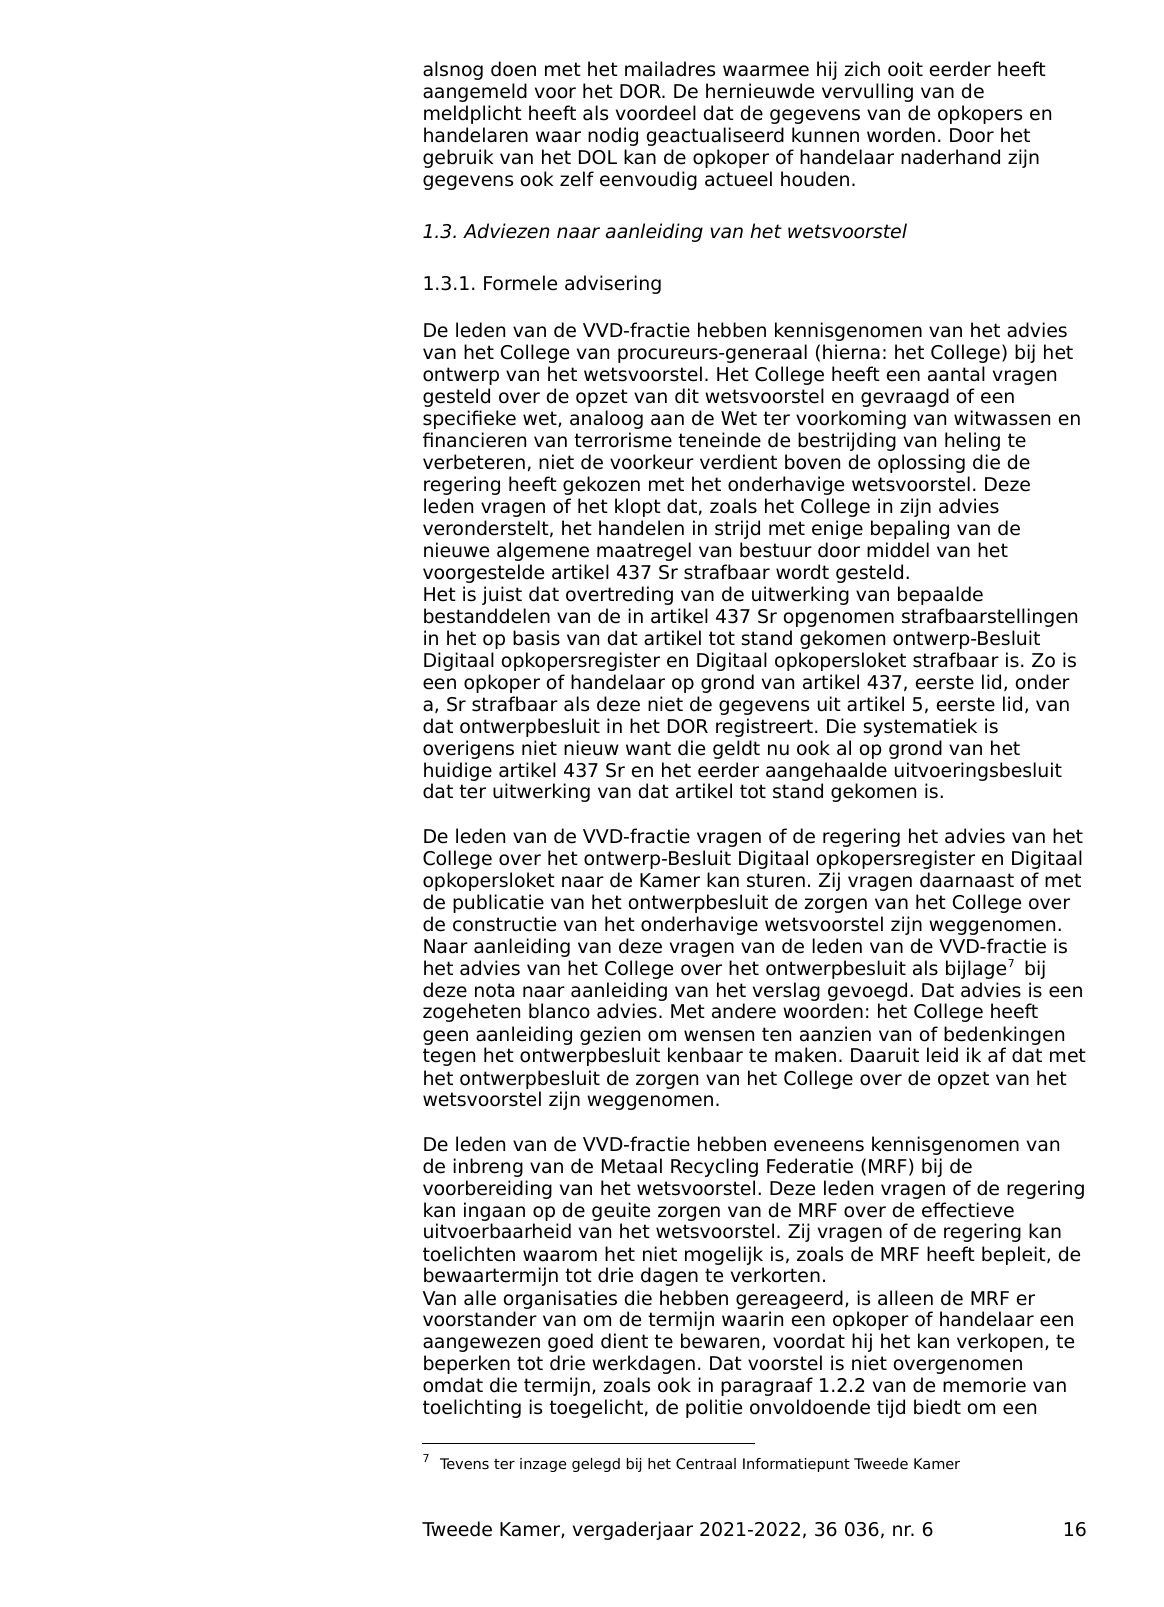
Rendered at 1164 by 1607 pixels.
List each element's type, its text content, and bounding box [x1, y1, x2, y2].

text alsnog doen met het mailadres waarmee hij zich ooit eerder heeft aangemeld voor het DOR. De hernieuwde vervulling van de meldplicht heeft als voordeel dat de gegevens van de opkopers en handelaren waar nodig geactualiseerd kunnen worden. Door het gebruik van het DOL kan de opkoper of handelaar naderhand zijn gegevens ook zelf eenvoudig actueel houden. [422, 59, 1087, 191]
text Naar aanleiding van deze vragen van de leden van de VVD-fractie is het advies van het College over het ontwerpbesluit als bijlage bij deze nota naar aanleiding van het verslag gevoegd. Dat advies is een zogeheten blanco advies. Met andere woorden: het College heeft geen aanleiding gezien om wensen ten aanzien van of bedenkingen tegen het ontwerpbesluit kenbaar te maken. Daaruit leid ik af dat met het ontwerpbesluit de zorgen van het College over de opzet van het wetsvoorstel zijn weggenomen. [422, 936, 1087, 1111]
text De leden van de VVD-fractie hebben eveneens kennisgenomen van de inbreng van de Metaal Recycling Federatie (MRF) bij de voorbereiding van het wetsvoorstel. Deze leden vragen of de regering kan ingaan op de geuite zorgen van de MRF over de effectieve uitvoerbaarheid van het wetsvoorstel. Zij vragen of de regering kan toelichten waarom het niet mogelijk is, zoals de MRF heeft bepleit, de bewaartermijn tot drie dagen te verkorten. [422, 1133, 1087, 1287]
text Het is juist dat overtreding van de uitwerking van bepaalde bestanddelen van de in artikel 437 Sr opgenomen strafbaarstellingen in het op basis van dat artikel tot stand gekomen ontwerp-Besluit Digitaal opkopersregister en Digitaal opkopersloket strafbaar is. Zo is een opkoper of handelaar op grond van artikel 437, eerste lid, onder a, Sr strafbaar als deze niet de gegevens uit artikel 5, eerste lid, van dat ontwerpbesluit in het DOR registreert. Die systematiek is overigens niet nieuw want die geldt nu ook al op grond van het huidige artikel 437 Sr en het eerder aangehaalde uitvoeringsbesluit dat ter uitwerking van dat artikel tot stand gekomen is. [422, 584, 1087, 803]
subtitle 1.3.1. Formele advisering [422, 273, 1087, 295]
text De leden van de VVD-fractie vragen of de regering het advies van het College over het ontwerp-Besluit Digitaal opkopersregister en Digitaal opkopersloket naar de Kamer kan sturen. Zij vragen daarnaast of met de publicatie van het ontwerpbesluit de zorgen van het College over de constructie van het onderhavige wetsvoorstel zijn weggenomen. [422, 826, 1087, 936]
text De leden van de VVD-fractie hebben kennisgenomen van het advies van het College van procureurs-generaal (hierna: het College) bij het ontwerp van het wetsvoorstel. Het College heeft een aantal vragen gesteld over de opzet van dit wetsvoorstel en gevraagd of een specifieke wet, analoog aan de Wet ter voorkoming van witwassen en financieren van terrorisme teneinde de bestrijding van heling te verbeteren, niet de voorkeur verdient boven de oplossing die de regering heeft gekozen met het onderhavige wetsvoorstel. Deze leden vragen of het klopt dat, zoals het College in zijn advies veronderstelt, het handelen in strijd met enige bepaling van de nieuwe algemene maatregel van bestuur door middel van het voorgestelde artikel 437 Sr strafbaar wordt gesteld. [422, 320, 1087, 584]
subtitle 1.3. Adviezen naar aanleiding van het wetsvoorstel [422, 221, 1087, 243]
text Van alle organisaties die hebben gereageerd, is alleen de MRF er voorstander van om de termijn waarin een opkoper of handelaar een aangewezen goed dient te bewaren, voordat hij het kan verkopen, te beperken tot drie werkdagen. Dat voorstel is niet overgenomen omdat die termijn, zoals ook in paragraaf 1.2.2 van de memorie van toelichting is toegelicht, de politie onvoldoende tijd biedt om een [422, 1287, 1087, 1419]
text Tevens ter inzage gelegd bij het Centraal Informatiepunt Tweede Kamer [422, 1452, 1087, 1474]
